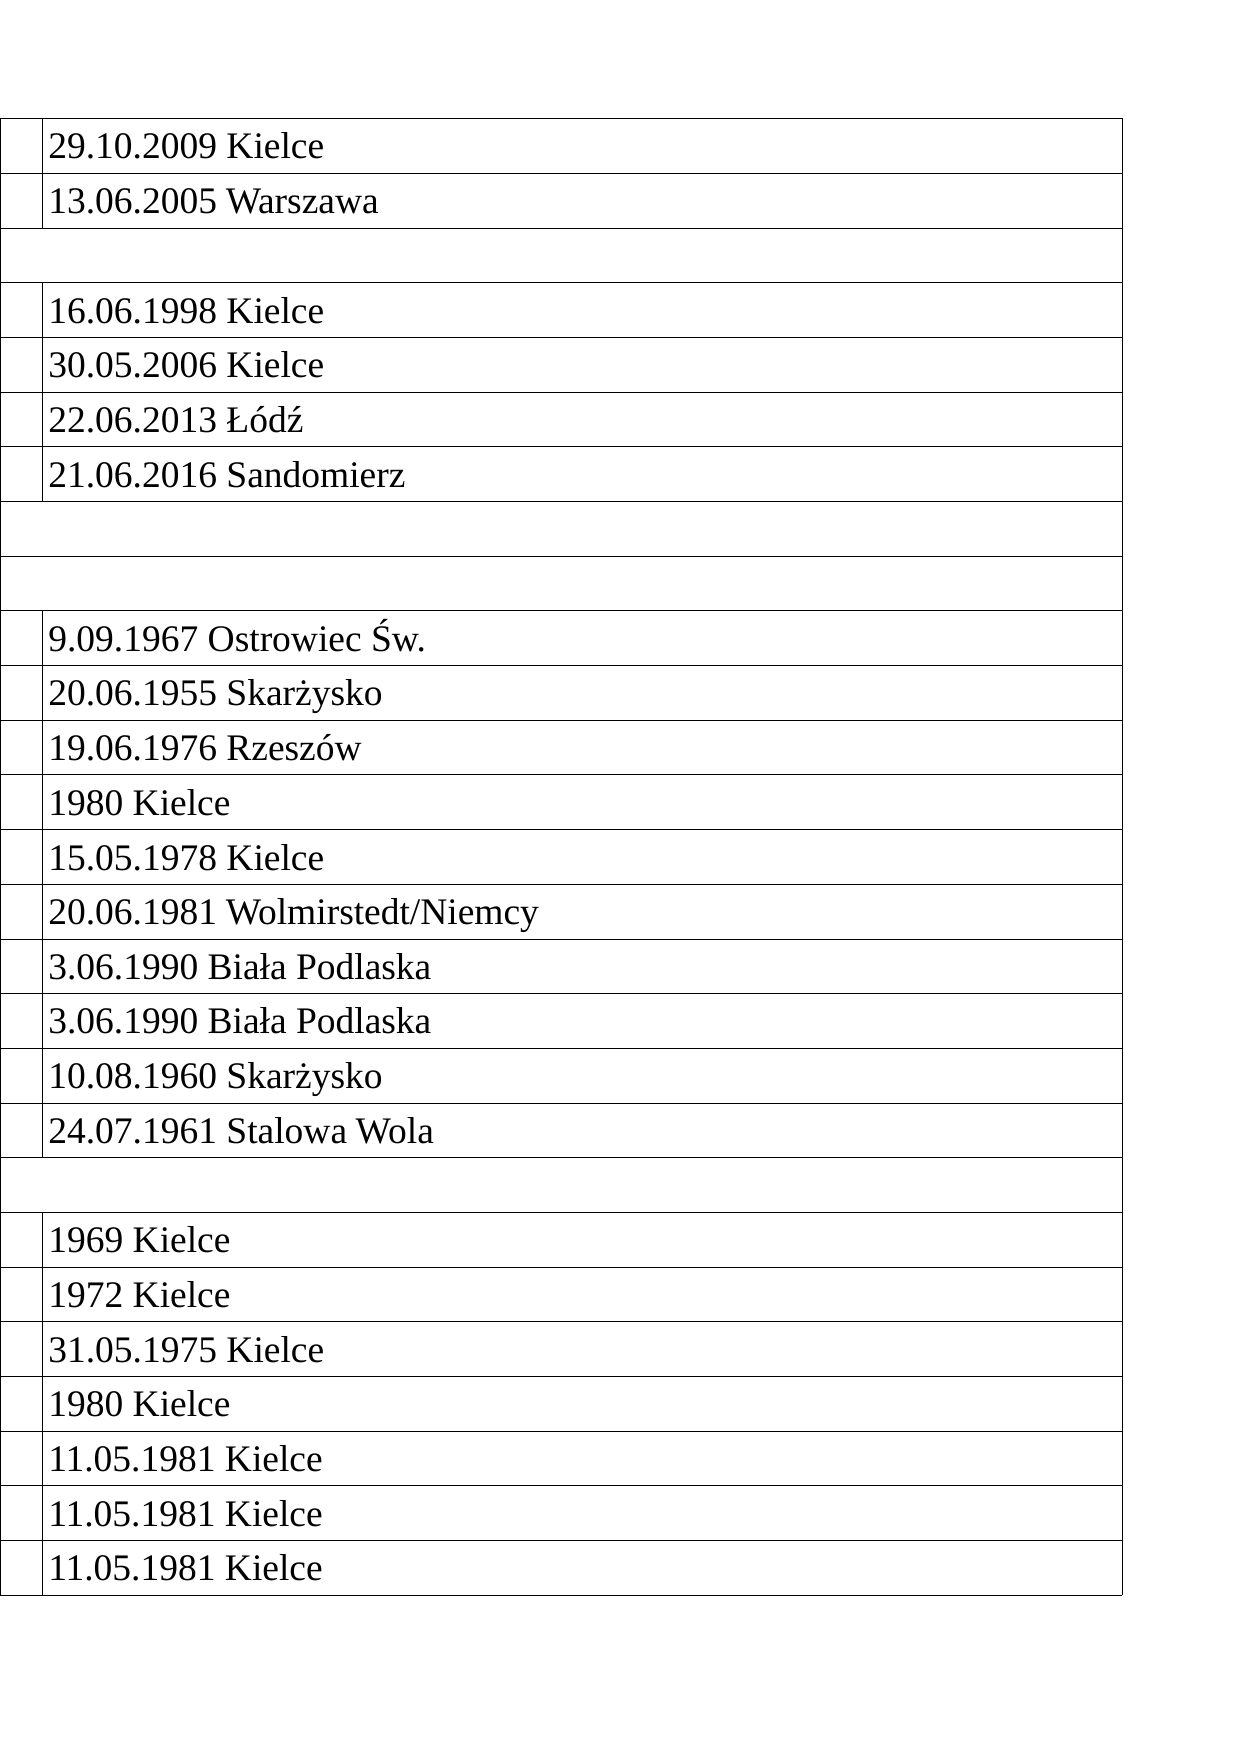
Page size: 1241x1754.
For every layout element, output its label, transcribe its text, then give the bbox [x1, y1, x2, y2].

table_cell 20.06.1955 Skarżysko [43, 666, 1122, 720]
table_cell 13.06.2005 Warszawa [43, 174, 1122, 227]
table_cell 10.08.1960 Skarżysko [43, 1049, 1122, 1102]
table_cell 9.09.1967 Ostrowiec Św. [43, 611, 1122, 665]
table_cell Granat Skarżysko [1, 940, 42, 993]
table_cell 30.05.2006 Kielce [43, 338, 1122, 392]
table_cell 29.10.2009 Kielce [43, 119, 1122, 173]
table_cell 1980 Kielce [43, 1377, 1122, 1431]
table_cell 1969 Kielce [43, 1213, 1122, 1267]
table_cell 22.06.2013 Łódź [43, 393, 1122, 446]
table_cell 15.05.1978 Kielce [43, 830, 1122, 884]
table_cell Pomiar ręczny [1, 557, 1122, 610]
table_cell 20.06.1981 Wolmirstedt/Niemcy [43, 885, 1122, 938]
table_cell 1980 Kielce [43, 775, 1122, 829]
table_cell Budowlani Kielce [1, 1377, 42, 1431]
table_cell 19.06.1976 Rzeszów [43, 721, 1122, 774]
table_cell 1972 Kielce [43, 1268, 1122, 1321]
table_cell 11.05.1981 Kielce [43, 1541, 1122, 1595]
table_cell Granat Skarżysko [1, 1104, 42, 1157]
table_cell Budowlani Kielce [1, 830, 42, 884]
table_cell Budowlani Kielce [1, 1432, 42, 1485]
table_cell Granat Skarżysko [1, 994, 42, 1048]
table_cell 3.06.1990 Biała Podlaska [43, 940, 1122, 993]
table_cell Granat Skarżysko [1, 1049, 42, 1102]
table_cell 31.05.1975 Kielce [43, 1322, 1122, 1376]
table_cell 11.05.1981 Kielce [43, 1486, 1122, 1540]
table_cell 21.06.2016 Sandomierz [43, 447, 1122, 501]
table_cell Budowlani Kielce [1, 1322, 42, 1376]
table_cell Budowlani Kielce [1, 1541, 42, 1595]
table_cell [1, 229, 1122, 282]
table_cell KKL Kielce [1, 174, 42, 227]
table_cell SP 33 Kielce [1, 283, 42, 337]
table_cell Stal Skarżysko [1, 666, 42, 720]
table_cell SP Gnojno [1, 393, 42, 446]
table_cell Budowlani Kielce [1, 1268, 42, 1321]
table_cell SP Masłów [1, 119, 42, 173]
table_cell 24.07.1961 Stalowa Wola [43, 1104, 1122, 1157]
table_cell 11.05.1981 Kielce [43, 1432, 1122, 1485]
table_cell KSZO Ostrowiec Św. [1, 611, 42, 665]
table_cell Budowlani Kielce [1, 1213, 42, 1267]
table_cell Neptun Końskie [1, 885, 42, 938]
table_cell Budowlani Kielce [1, 1486, 42, 1540]
table_cell SP 33 Kielce [1, 338, 42, 392]
table_cell [1, 502, 1122, 556]
table_cell KKL Kielce [1, 447, 42, 501]
table_cell 16.06.1998 Kielce [43, 283, 1122, 337]
table_cell 3.06.1990 Biała Podlaska [43, 994, 1122, 1048]
table_cell Budowlani Kielce [1, 775, 42, 829]
table_cell [1, 1158, 1122, 1212]
table_cell Budowlani Kielce [1, 721, 42, 774]
